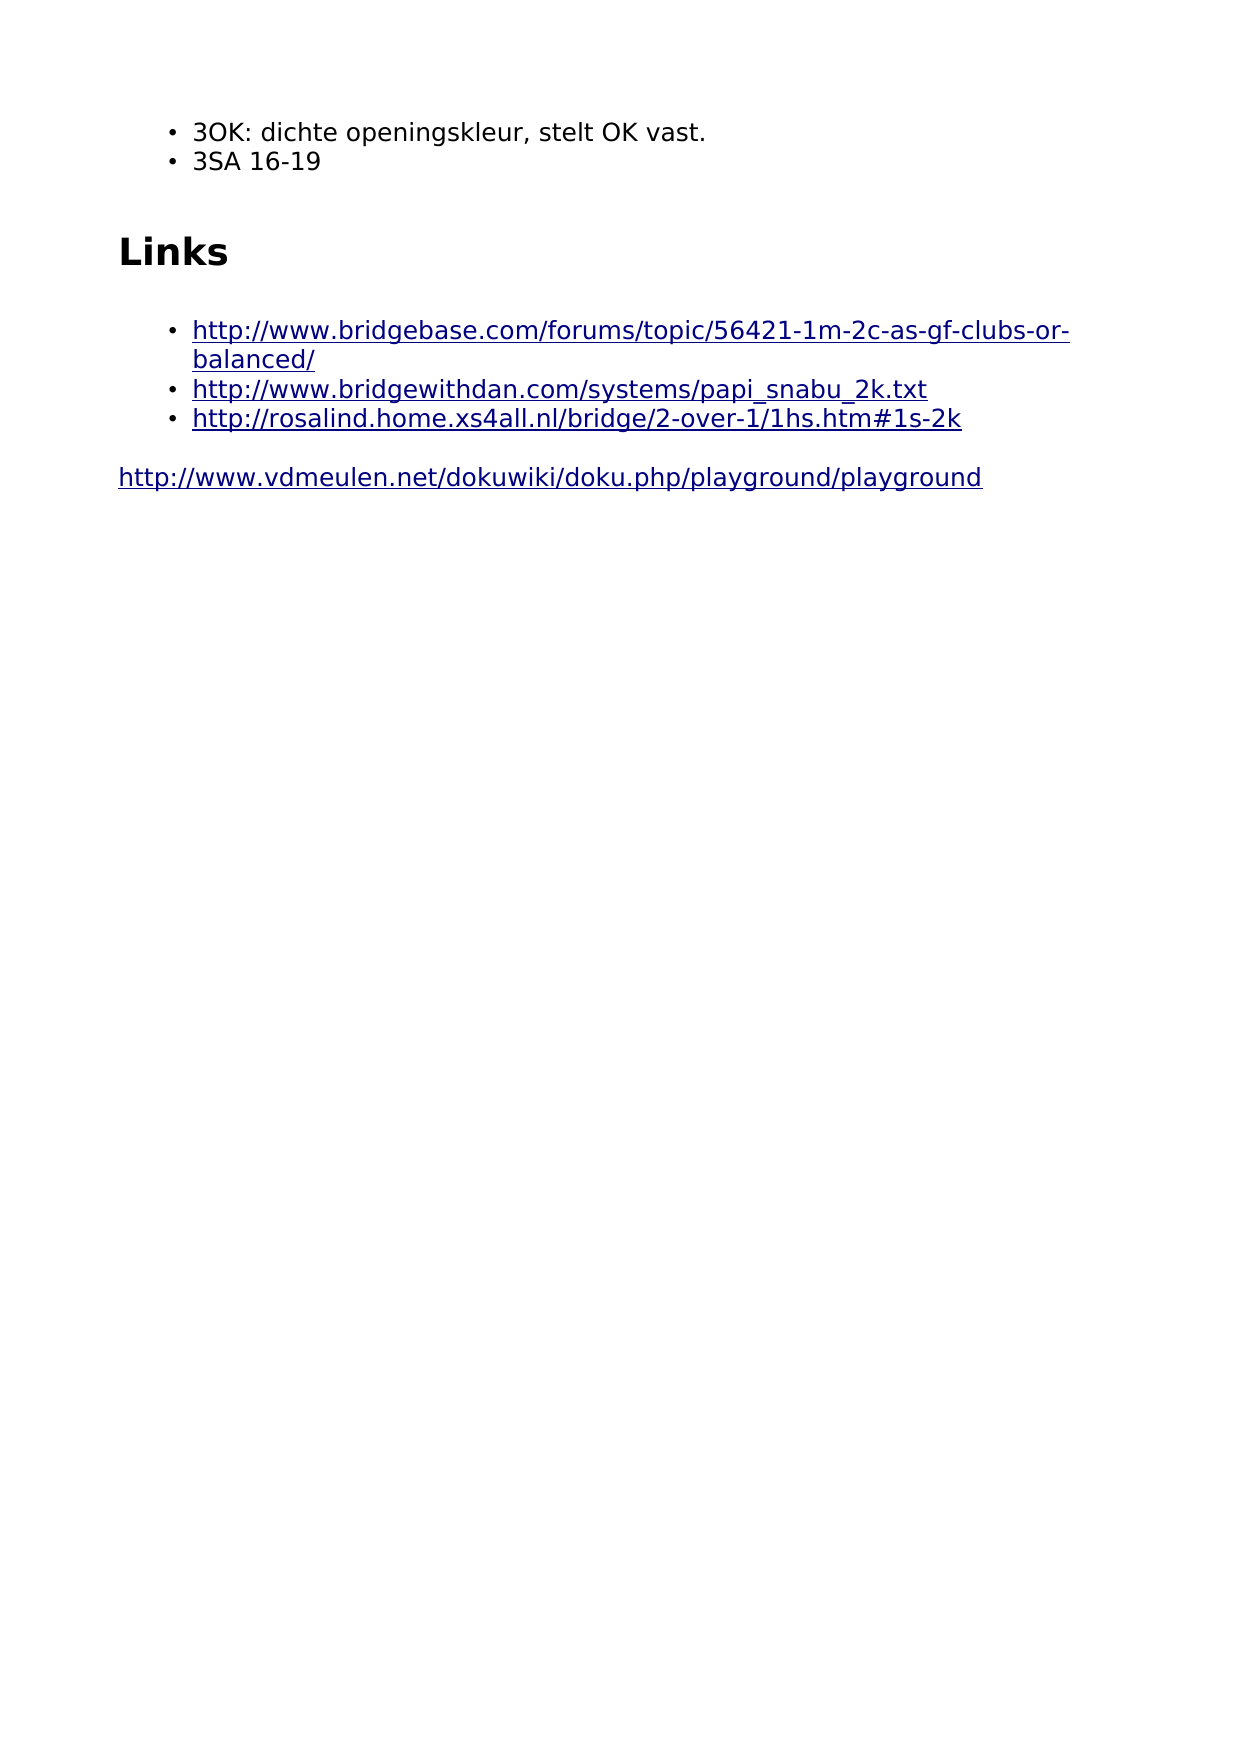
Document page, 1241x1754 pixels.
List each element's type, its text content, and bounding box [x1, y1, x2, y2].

list http://rosalind.home.xs4all.nl/bridge/2-over-1/1hs.htm#1s-2k [177, 404, 1122, 433]
text http://www.vdmeulen.net/dokuwiki/doku.php/playground/playground [118, 463, 1122, 492]
list http://www.bridgebase.com/forums/topic/56421-1m-2c-as-gf-clubs-or-balanced/ [177, 317, 1122, 375]
subtitle Links [118, 231, 1122, 274]
list 3OK: dichte openingskleur, stelt OK vast. [177, 118, 1122, 147]
list 3SA 16-19 [177, 147, 1122, 176]
list http://www.bridgewithdan.com/systems/papi_snabu_2k.txt [177, 375, 1122, 404]
